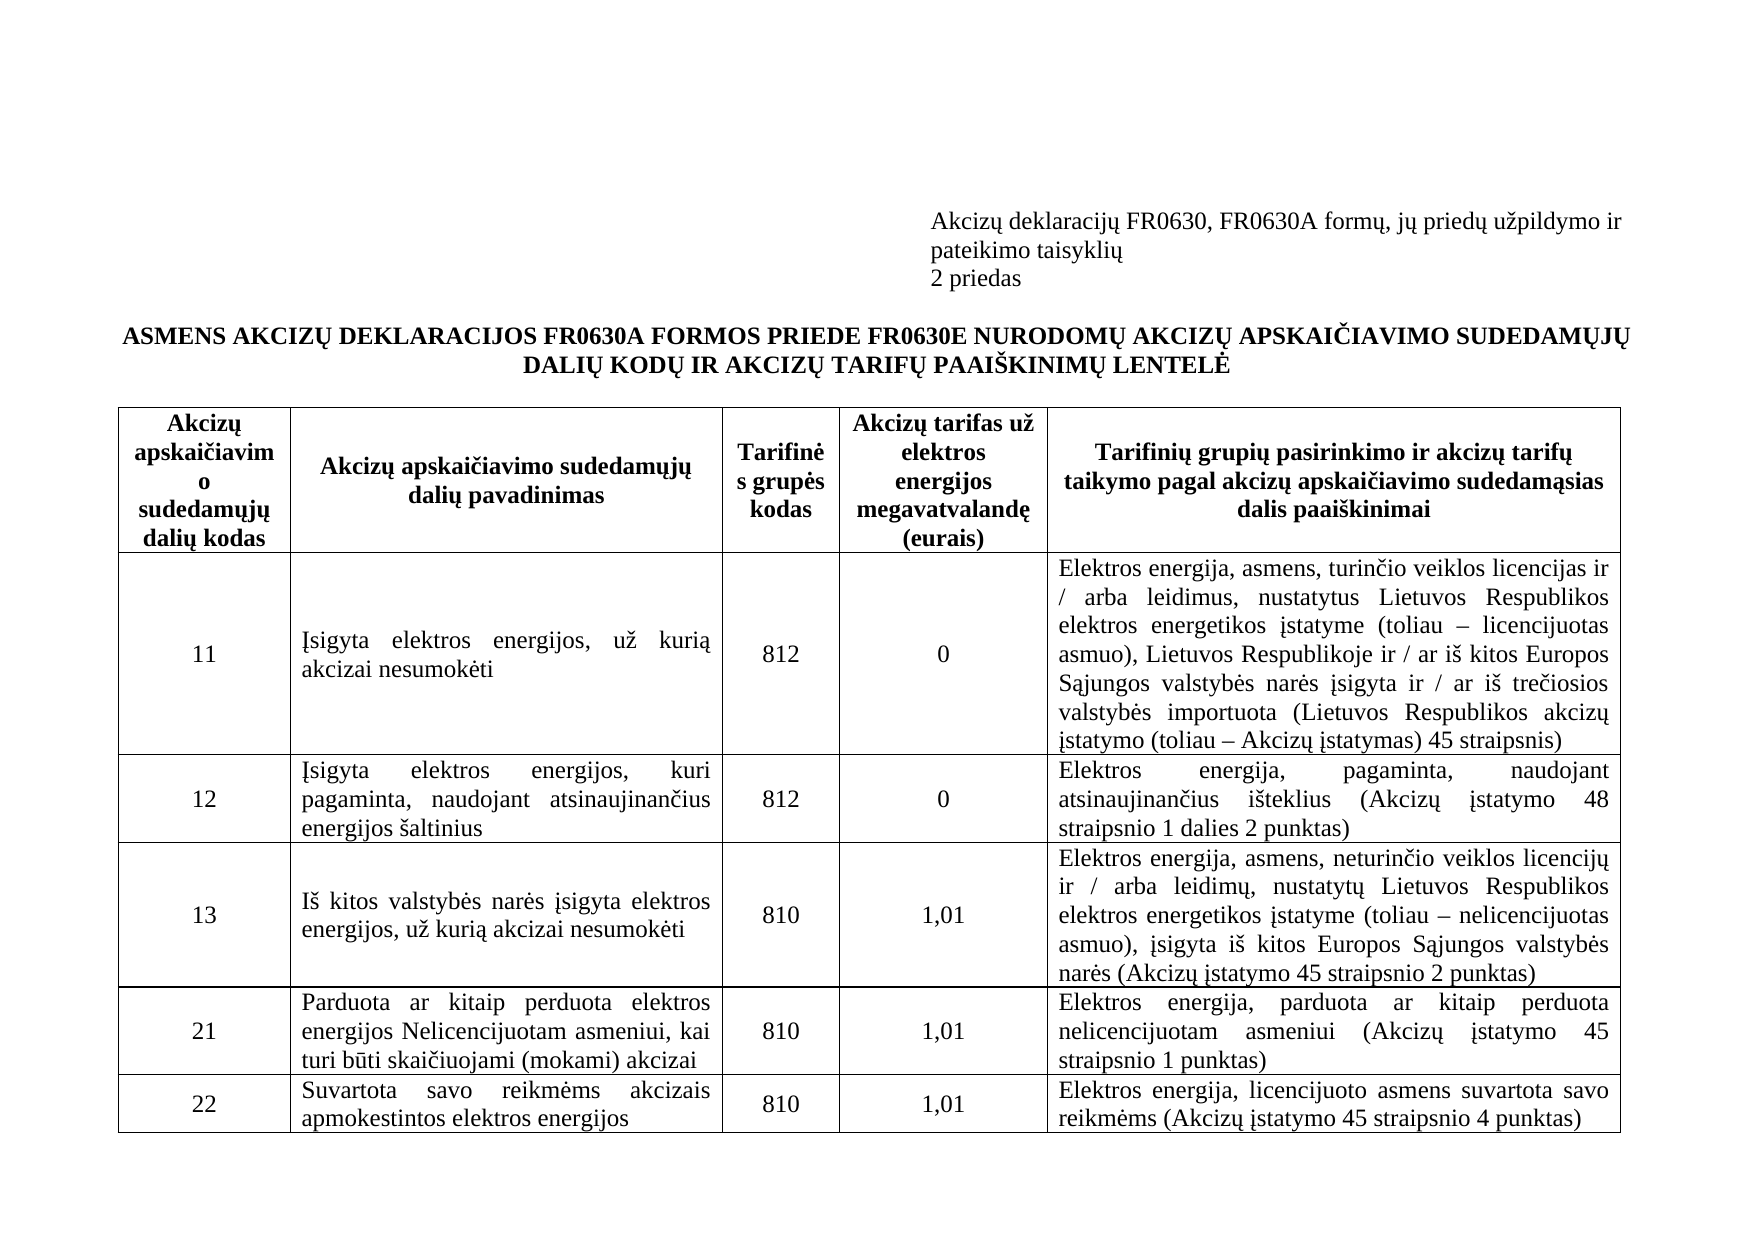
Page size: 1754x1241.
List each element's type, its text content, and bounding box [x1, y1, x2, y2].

table_header Tarifinių grupių pasirinkimo ir akcizų tarifų taikymo pagal akcizų apskaičiavimo sudedamąsias dalis paaiškinimai [1048, 408, 1620, 552]
table_cell Elektros energija, pagaminta, naudojant atsinaujinančius išteklius (Akcizų įstatymo 48 straipsnio 1 dalies 2 punktas) [1048, 755, 1620, 842]
table_cell 22 [119, 1075, 290, 1132]
table_cell 11 [119, 553, 290, 754]
table_header Akcizų tarifas už elektros energijos megavatvalandę (eurais) [840, 408, 1047, 552]
table_cell 21 [119, 988, 290, 1074]
table_cell Iš kitos valstybės narės įsigyta elektros energijos, už kurią akcizai nesumokėti [291, 843, 722, 986]
table_cell 1,01 [840, 1075, 1047, 1132]
table_cell Elektros energija, asmens, turinčio veiklos licencijas ir / arba leidimus, nustatytus Lietuvos Respublikos elektros energetikos įstatyme (toliau – licencijuotas asmuo), Lietuvos Respublikoje ir / ar iš kitos Europos Sąjungos valstybės narės įsigyta ir / ar iš trečiosios valstybės importuota (Lietuvos Respublikos akcizų įstatymo (toliau – Akcizų įstatymas) 45 straipsnis) [1048, 553, 1620, 754]
table_cell Elektros energija, licencijuoto asmens suvartota savo reikmėms (Akcizų įstatymo 45 straipsnio 4 punktas) [1048, 1075, 1620, 1132]
table_cell 1,01 [840, 843, 1047, 986]
table_cell 812 [723, 553, 839, 754]
table_cell 1,01 [840, 988, 1047, 1074]
text pateikimo taisyklių [118, 235, 1636, 263]
table_cell 12 [119, 755, 290, 842]
table_cell 13 [119, 843, 290, 986]
table_cell 810 [723, 843, 839, 986]
table_cell 812 [723, 755, 839, 842]
table_header Tarifinės grupės kodas [723, 408, 839, 552]
table_cell Elektros energija, asmens, neturinčio veiklos licencijų ir / arba leidimų, nustatytų Lietuvos Respublikos elektros energetikos įstatyme (toliau – nelicencijuotas asmuo), įsigyta iš kitos Europos Sąjungos valstybės narės (Akcizų įstatymo 45 straipsnio 2 punktas) [1048, 843, 1620, 986]
table_cell Parduota ar kitaip perduota elektros energijos Nelicencijuotam asmeniui, kai turi būti skaičiuojami (mokami) akcizai [291, 988, 722, 1074]
table_cell Įsigyta elektros energijos, kuri pagaminta, naudojant atsinaujinančius energijos šaltinius [291, 755, 722, 842]
text ASMENS AKCIZŲ DEKLARACIJOS FR0630A FORMOS PRIEDE FR0630E NURODOMŲ AKCIZŲ APSKAIČIAVIMO SUDEDAMŲJŲ DALIŲ KODŲ IR AKCIZŲ TARIFŲ PAAIŠKINIMŲ LENTELĖ [118, 321, 1636, 378]
table_cell Elektros energija, parduota ar kitaip perduota nelicencijuotam asmeniui (Akcizų įstatymo 45 straipsnio 1 punktas) [1048, 988, 1620, 1074]
table_header Akcizų apskaičiavimo sudedamųjų dalių kodas [119, 408, 290, 552]
table_cell 810 [723, 988, 839, 1074]
text 2 priedas [118, 263, 1636, 292]
table_cell Suvartota savo reikmėms akcizais apmokestintos elektros energijos [291, 1075, 722, 1132]
table_header Akcizų apskaičiavimo sudedamųjų dalių pavadinimas [291, 408, 722, 552]
table_cell Įsigyta elektros energijos, už kurią akcizai nesumokėti [291, 553, 722, 754]
table_cell 0 [840, 553, 1047, 754]
text Akcizų deklaracijų FR0630, FR0630A formų, jų priedų užpildymo ir [118, 206, 1636, 235]
table_cell 810 [723, 1075, 839, 1132]
table_cell 0 [840, 755, 1047, 842]
